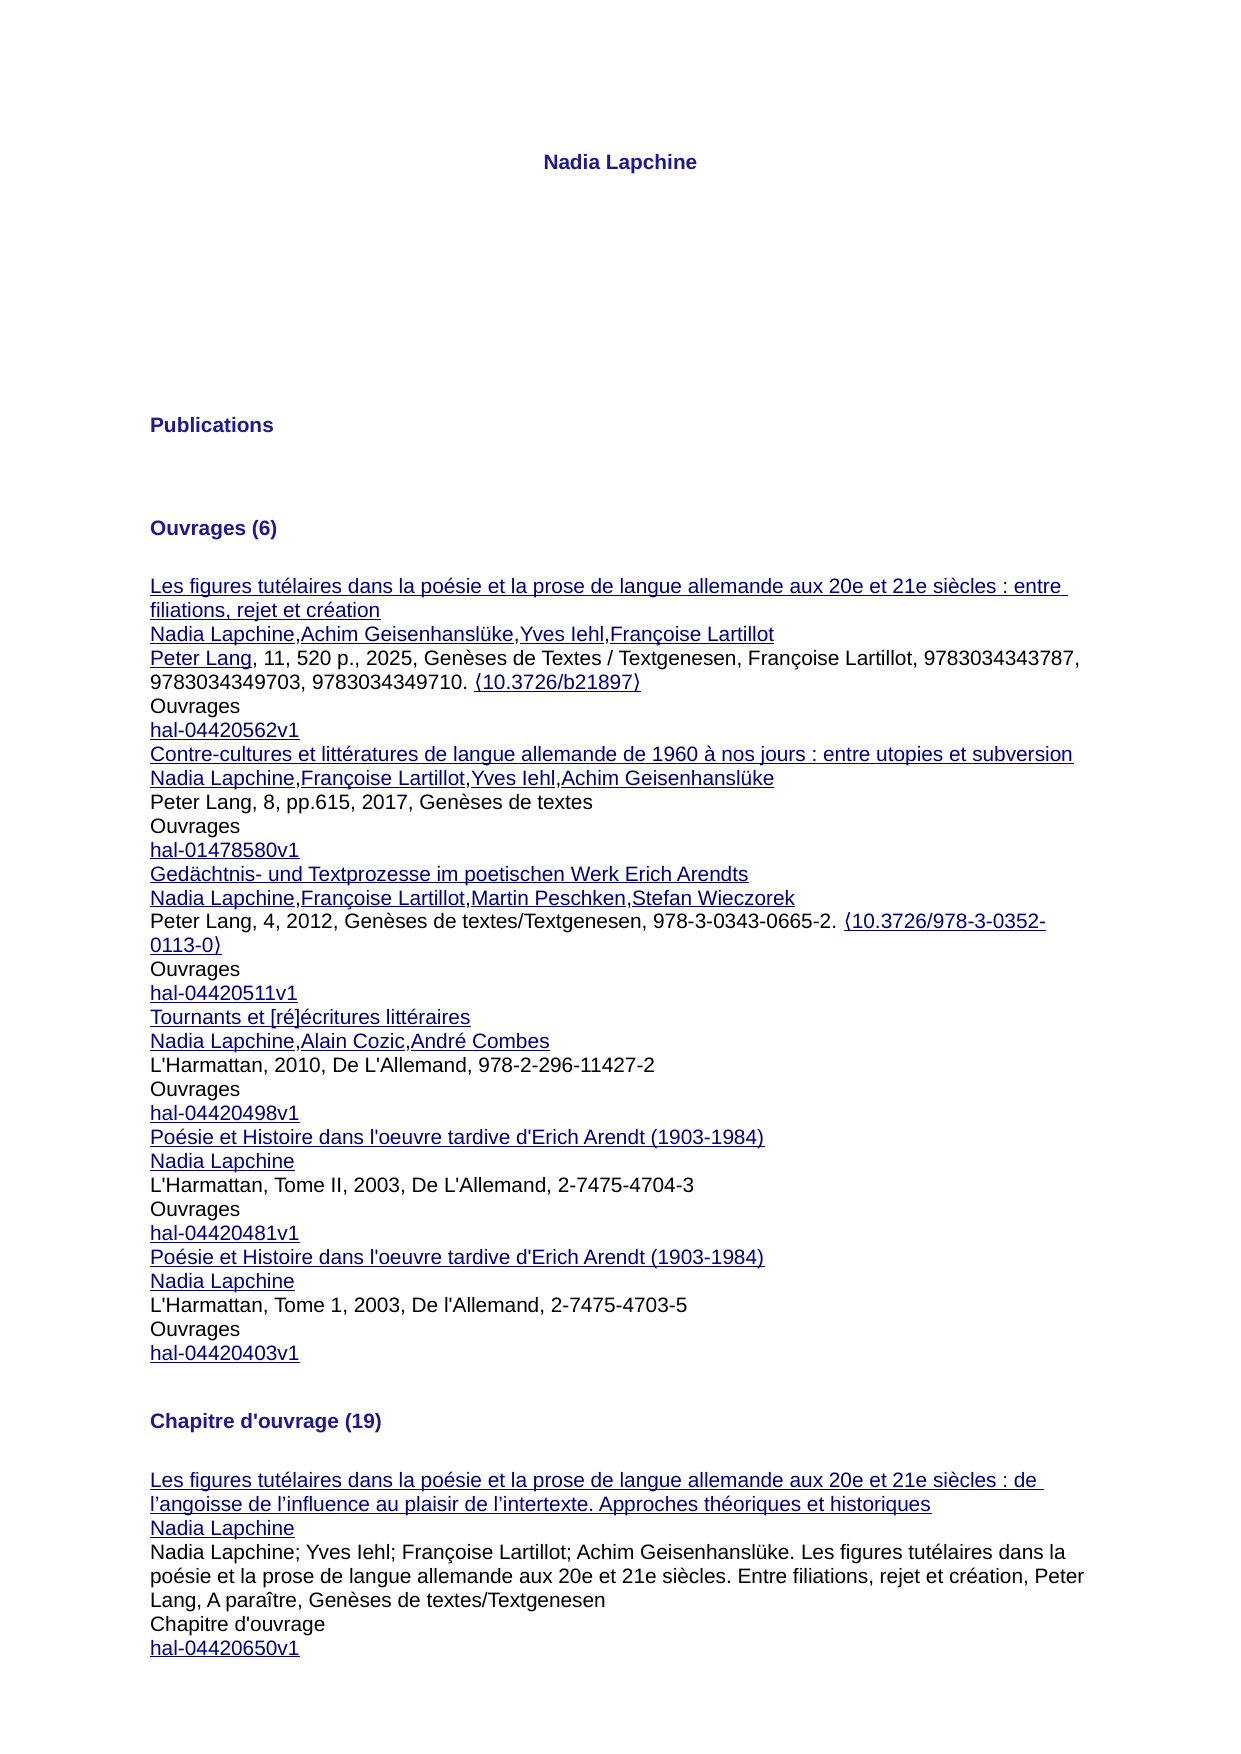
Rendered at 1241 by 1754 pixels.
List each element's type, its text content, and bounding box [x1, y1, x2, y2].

table_cell Contre-cultures et littératures de langue allemande de 1960 à nos jours : entre utopies et subversion Nadia Lapchine,Françoise Lartillot,Yves Iehl,Achim Geisenhanslüke Peter Lang, 8, pp.615, 2017, Genèses de textes Ouvrages hal-01478580v1 [150, 742, 1090, 861]
subtitle Nadia Lapchine [150, 150, 1090, 174]
subtitle Ouvrages (6) [150, 516, 1090, 539]
table_cell Poésie et Histoire dans l'oeuvre tardive d'Erich Arendt (1903-1984) Nadia Lapchine L'Harmattan, Tome II, 2003, De L'Allemand, 2-7475-4704-3 Ouvrages hal-04420481v1 [150, 1125, 1090, 1245]
table_cell Gedächtnis- und Textprozesse im poetischen Werk Erich Arendts Nadia Lapchine,Françoise Lartillot,Martin Peschken,Stefan Wieczorek Peter Lang, 4, 2012, Genèses de textes/Textgenesen, 978-3-0343-0665-2. ⟨10.3726/978-3-0352-0113-0⟩ Ouvrages hal-04420511v1 [150, 861, 1090, 1005]
table_header Les figures tutélaires dans la poésie et la prose de langue allemande aux 20e et 21e siècles : entre filiations, rejet et création Nadia Lapchine,Achim Geisenhanslüke,Yves Iehl,Françoise Lartillot Peter Lang, 11, 520 p., 2025, Genèses de Textes / Textgenesen, Françoise Lartillot, 9783034343787, 9783034349703, 9783034349710. ⟨10.3726/b21897⟩ Ouvrages hal-04420562v1 [150, 574, 1090, 742]
table_cell Poésie et Histoire dans l'oeuvre tardive d'Erich Arendt (1903-1984) Nadia Lapchine L'Harmattan, Tome 1, 2003, De l'Allemand, 2-7475-4703-5 Ouvrages hal-04420403v1 [150, 1245, 1090, 1364]
table_header Les figures tutélaires dans la poésie et la prose de langue allemande aux 20e et 21e siècles : de l’angoisse de l’influence au plaisir de l’intertexte. Approches théoriques et historiques Nadia Lapchine Nadia Lapchine; Yves Iehl; Françoise Lartillot; Achim Geisenhanslüke. Les figures tutélaires dans la poésie et la prose de langue allemande aux 20e et 21e siècles. Entre filiations, rejet et création, Peter Lang, A paraître, Genèses de textes/Textgenesen Chapitre d'ouvrage hal-04420650v1 [150, 1468, 1090, 1659]
table_cell Tournants et [ré]écritures littéraires Nadia Lapchine,Alain Cozic,André Combes L'Harmattan, 2010, De L'Allemand, 978-2-296-11427-2 Ouvrages hal-04420498v1 [150, 1005, 1090, 1125]
subtitle Chapitre d'ouvrage (19) [150, 1409, 1090, 1433]
subtitle Publications [150, 412, 1090, 436]
